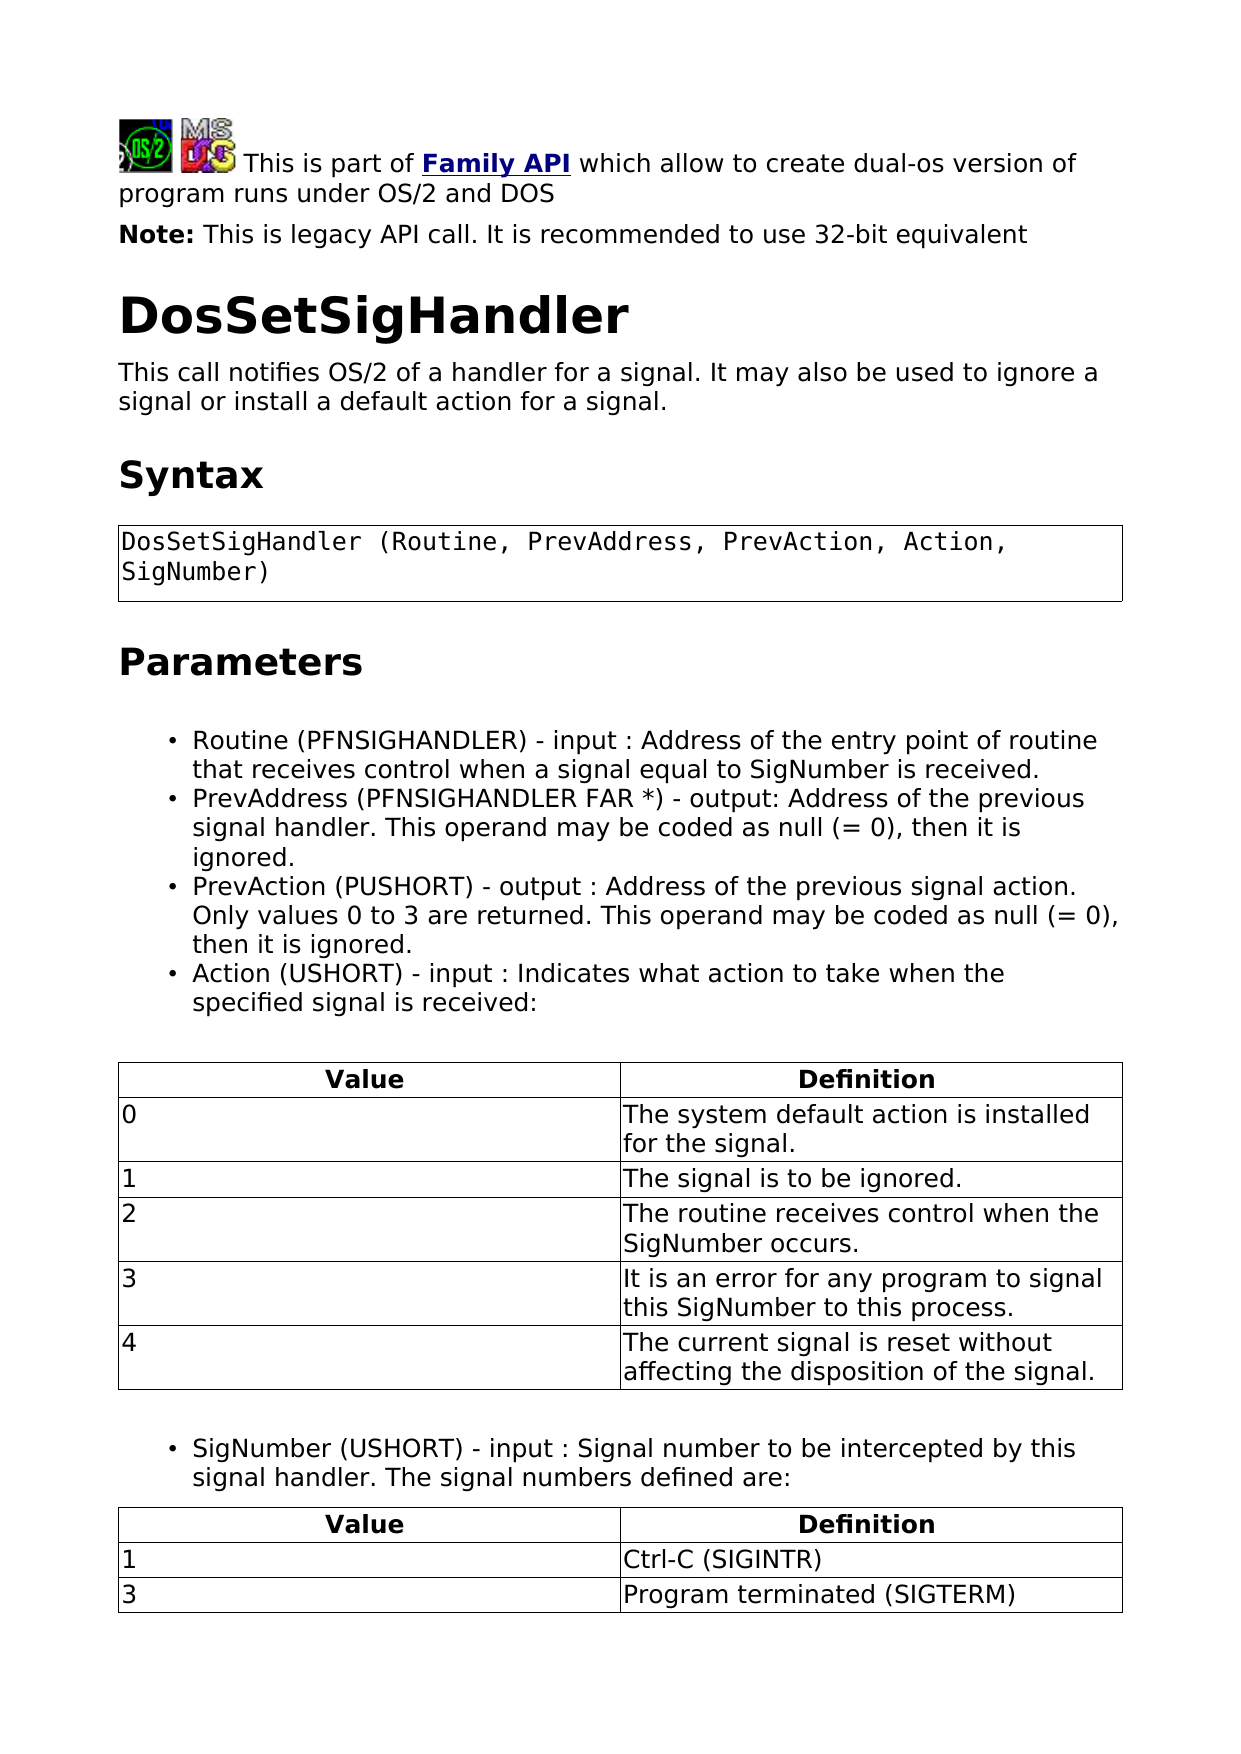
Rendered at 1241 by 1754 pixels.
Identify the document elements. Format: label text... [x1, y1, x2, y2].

table_cell 3 [119, 1578, 620, 1612]
table_cell 1 [119, 1543, 620, 1577]
table_header Definition [621, 1508, 1122, 1542]
list PrevAction (PUSHORT) - output : Address of the previous signal action. Only values 0 to 3 are returned. This operand may be coded as null (= 0), then it is ignored. [177, 872, 1122, 959]
table_cell 1 [119, 1162, 620, 1197]
list PrevAddress (PFNSIGHANDLER FAR *) - output: Address of the previous signal handler. This operand may be coded as null (= 0), then it is ignored. [177, 784, 1122, 872]
picture [118, 118, 173, 173]
table_cell The system default action is installed for the signal. [621, 1098, 1122, 1161]
table_cell It is an error for any program to signal this SigNumber to this process. [621, 1262, 1122, 1325]
table_header Value [119, 1063, 620, 1097]
list Action (USHORT) - input : Indicates what action to take when the specified signal is received: [177, 959, 1122, 1018]
table_header Definition [621, 1063, 1122, 1097]
list SigNumber (USHORT) - input : Signal number to be intercepted by this signal handler. The signal numbers defined are: [177, 1434, 1122, 1492]
table_cell The signal is to be ignored. [621, 1162, 1122, 1197]
table_header Value [119, 1508, 620, 1542]
table_cell 2 [119, 1198, 620, 1261]
table_cell Ctrl-C (SIGINTR) [621, 1543, 1122, 1577]
table_cell 0 [119, 1098, 620, 1161]
subtitle Parameters [118, 641, 1122, 684]
table_cell Program terminated (SIGTERM) [621, 1578, 1122, 1612]
table_cell The routine receives control when the SigNumber occurs. [621, 1198, 1122, 1261]
table_header DosSetSigHandler (Routine, PrevAddress, PrevAction, Action, SigNumber) [119, 526, 1122, 601]
subtitle DosSetSigHandler [118, 287, 1122, 345]
table_cell 4 [119, 1326, 620, 1389]
text Note: This is legacy API call. It is recommended to use 32-bit equivalent [118, 220, 1122, 249]
text This call notifies OS/2 of a handler for a signal. It may also be used to ignore a signal or install a default action for a signal. [118, 358, 1122, 416]
list Routine (PFNSIGHANDLER) - input : Address of the entry point of routine that receives control when a signal equal to SigNumber is received. [177, 726, 1122, 784]
subtitle Syntax [118, 454, 1122, 497]
table_cell The current signal is reset without affecting the disposition of the signal. [621, 1326, 1122, 1389]
text This is part of Family API which allow to create dual-os version of program runs under OS/2 and DOS [118, 118, 1122, 208]
table_cell 3 [119, 1262, 620, 1325]
picture [180, 118, 236, 173]
